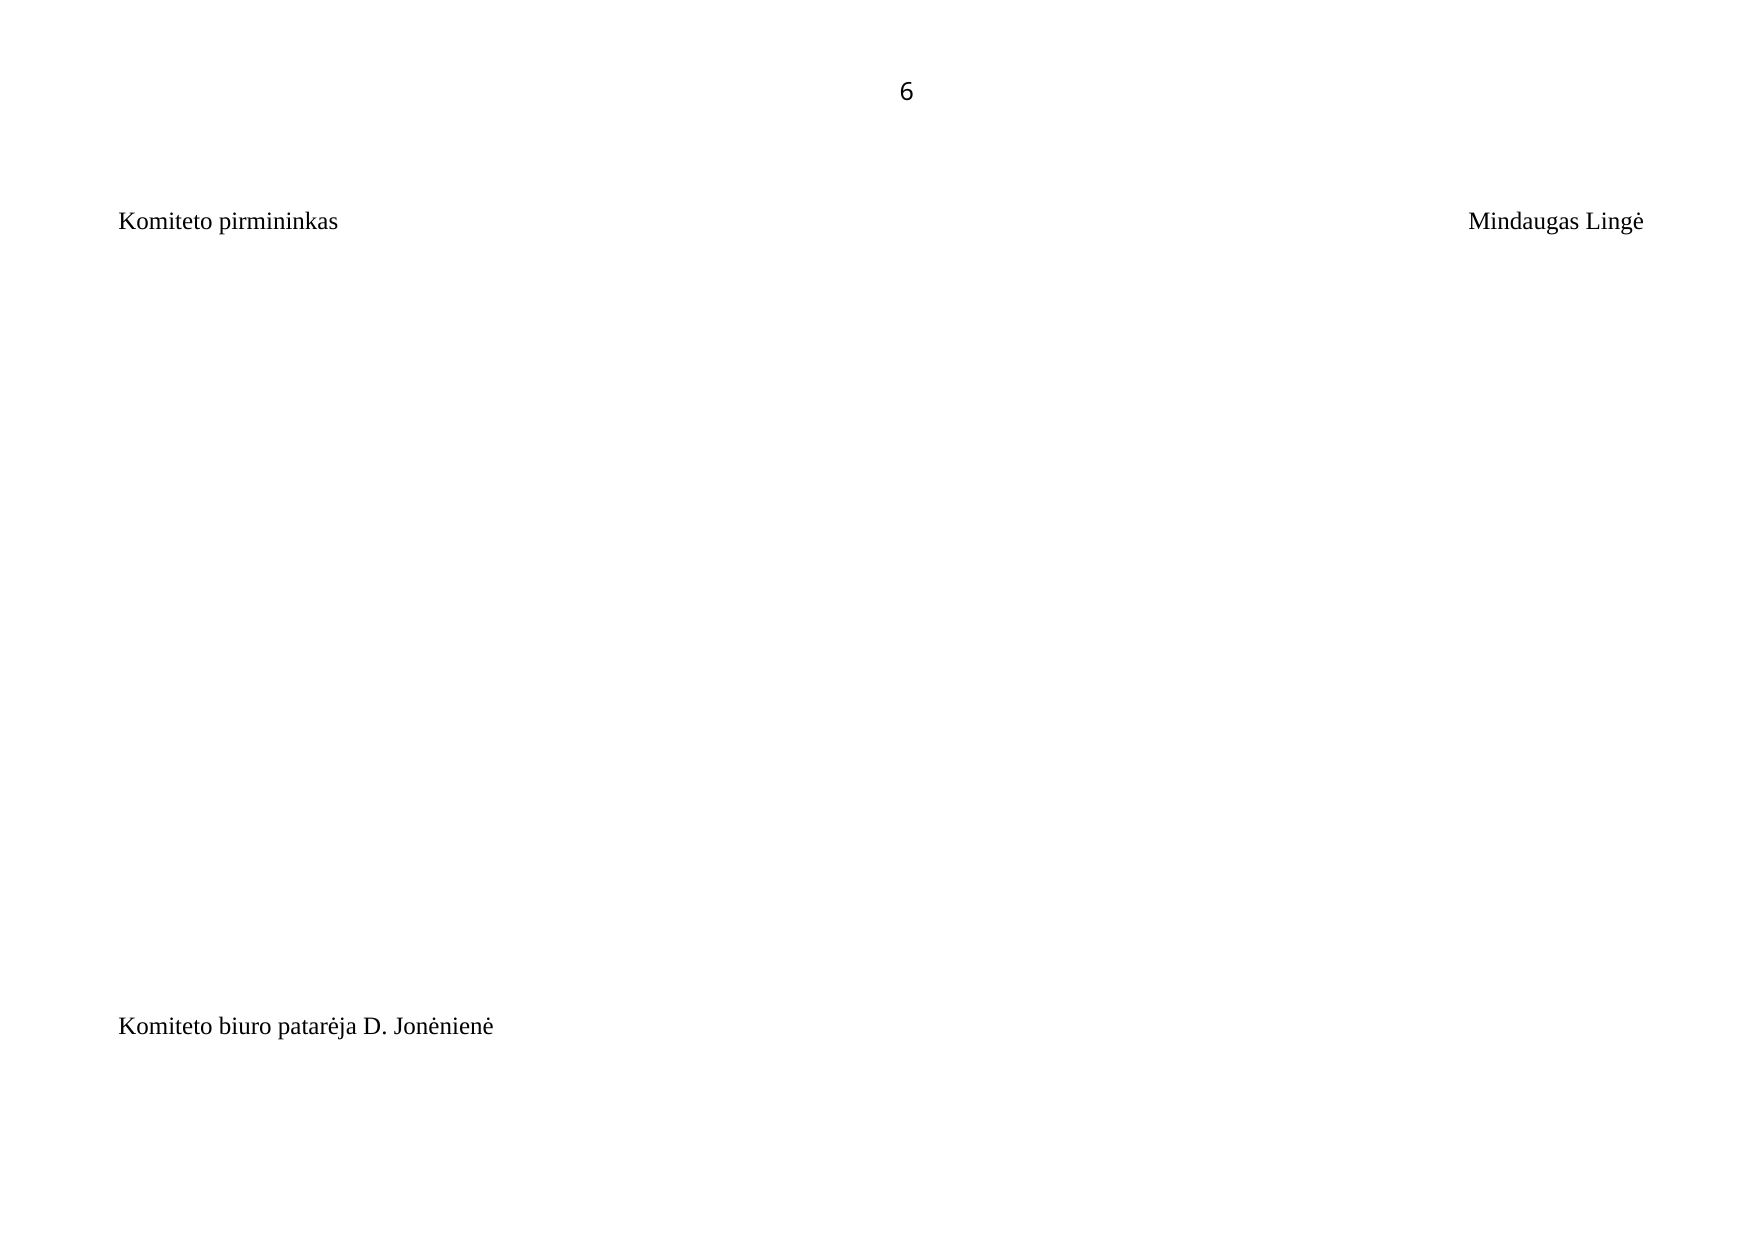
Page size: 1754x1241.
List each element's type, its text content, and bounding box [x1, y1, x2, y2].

text Komiteto biuro patarėja D. Jonėnienė [118, 1011, 1695, 1040]
text Komiteto pirmininkas Mindaugas Lingė [118, 206, 1695, 235]
